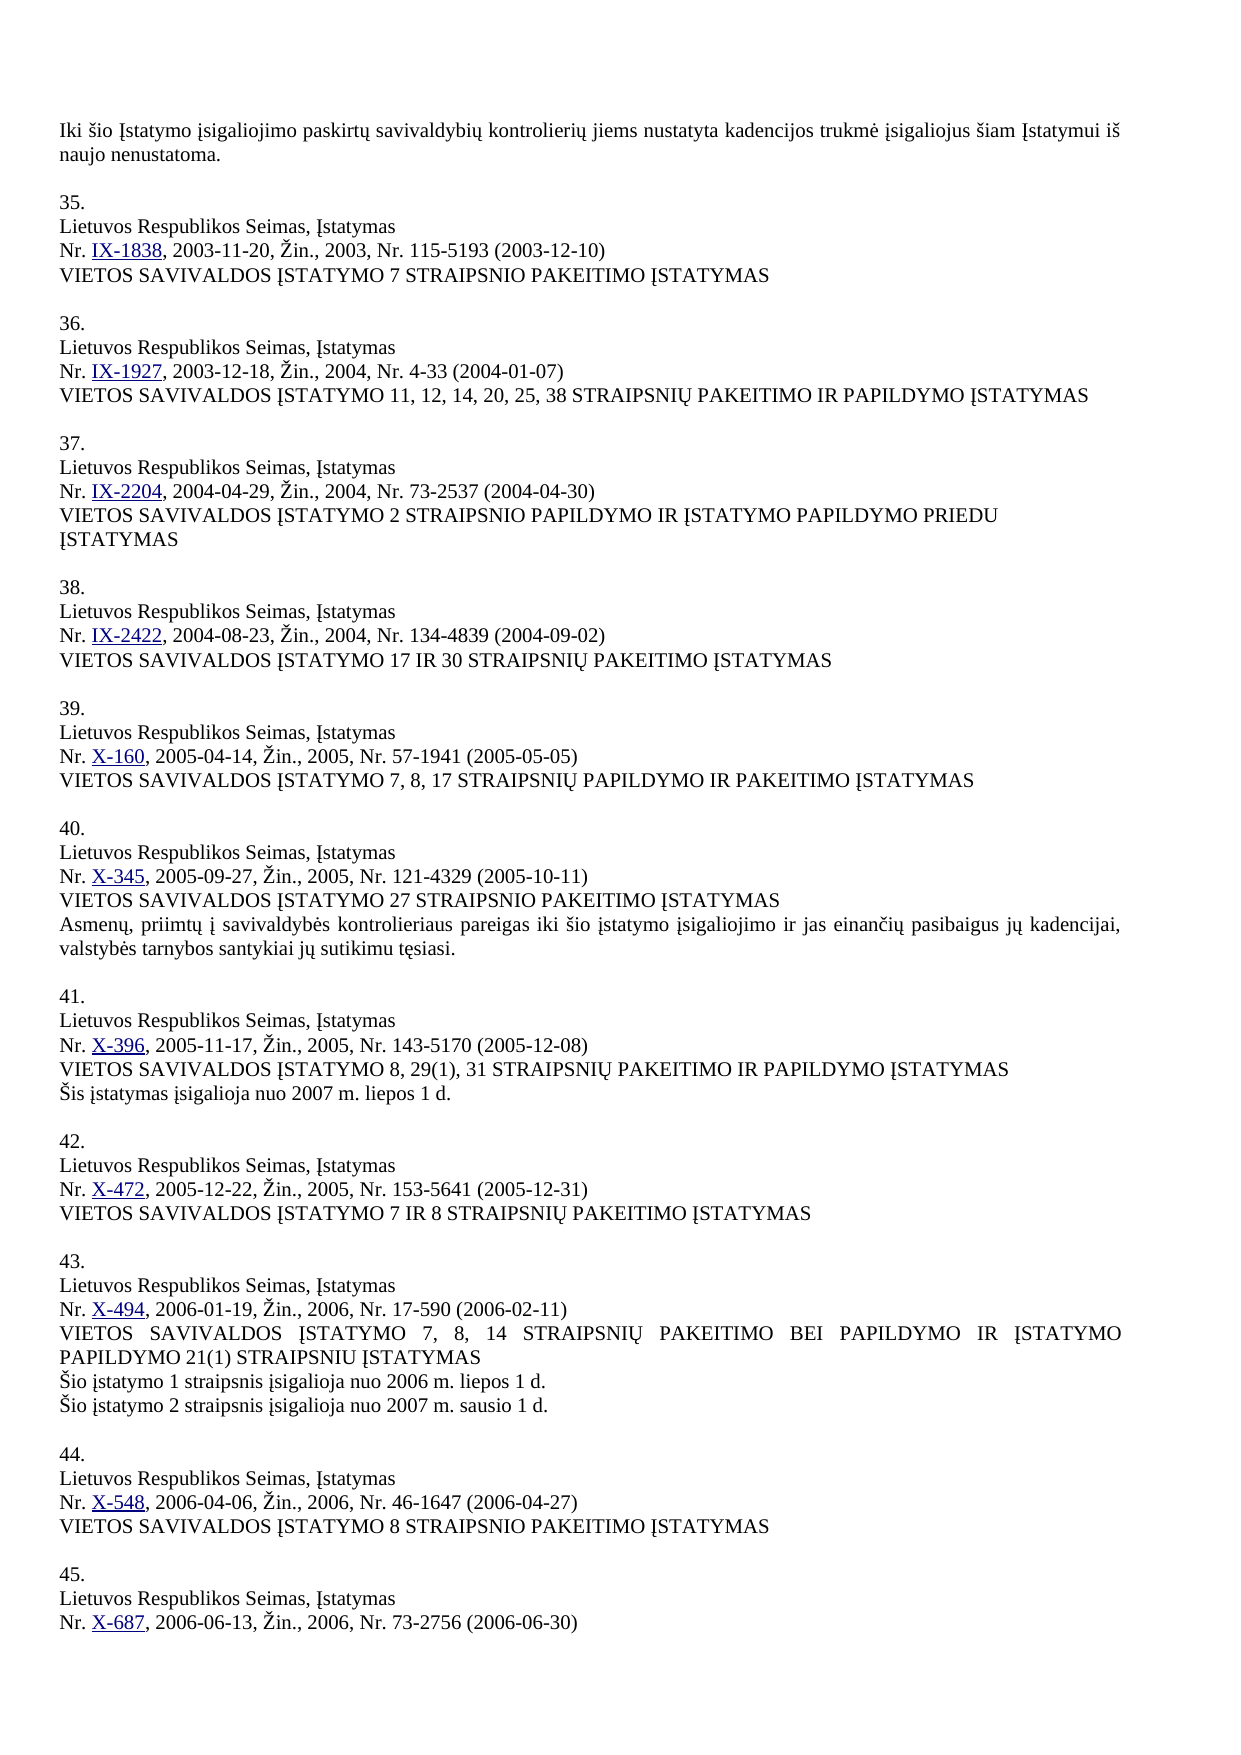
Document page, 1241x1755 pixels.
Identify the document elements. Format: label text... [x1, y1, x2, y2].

text VIETOS SAVIVALDOS ĮSTATYMO 17 IR 30 STRAIPSNIŲ PAKEITIMO ĮSTATYMAS [59, 647, 1122, 672]
text Lietuvos Respublikos Seimas, Įstatymas [59, 335, 1122, 359]
text Lietuvos Respublikos Seimas, Įstatymas [59, 214, 1122, 238]
text 36. [59, 311, 1122, 335]
text VIETOS SAVIVALDOS ĮSTATYMO 11, 12, 14, 20, 25, 38 STRAIPSNIŲ PAKEITIMO IR PAPILDYMO ĮSTATYMAS [59, 383, 1122, 407]
text 37. [59, 431, 1122, 455]
text 41. [59, 984, 1122, 1008]
text 44. [59, 1442, 1122, 1466]
text Lietuvos Respublikos Seimas, Įstatymas [59, 1586, 1122, 1610]
text Asmenų, priimtų į savivaldybės kontrolieriaus pareigas iki šio įstatymo įsigaliojimo ir jas einančių pasibaigus jų kadencijai, valstybės tarnybos santykiai jų sutikimu tęsiasi. [59, 912, 1122, 960]
text 40. [59, 816, 1122, 840]
text Nr. IX-2204, 2004-04-29, Žin., 2004, Nr. 73-2537 (2004-04-30) [59, 479, 1122, 503]
text VIETOS SAVIVALDOS ĮSTATYMO 7 IR 8 STRAIPSNIŲ PAKEITIMO ĮSTATYMAS [59, 1201, 1122, 1225]
text Šio įstatymo 2 straipsnis įsigalioja nuo 2007 m. sausio 1 d. [59, 1393, 1122, 1417]
text Nr. X-345, 2005-09-27, Žin., 2005, Nr. 121-4329 (2005-10-11) [59, 864, 1122, 888]
text Lietuvos Respublikos Seimas, Įstatymas [59, 1153, 1122, 1177]
text Nr. X-160, 2005-04-14, Žin., 2005, Nr. 57-1941 (2005-05-05) [59, 744, 1122, 768]
text 39. [59, 696, 1122, 720]
text VIETOS SAVIVALDOS ĮSTATYMO 27 STRAIPSNIO PAKEITIMO ĮSTATYMAS [59, 888, 1122, 912]
text Nr. X-494, 2006-01-19, Žin., 2006, Nr. 17-590 (2006-02-11) [59, 1297, 1122, 1321]
text Nr. IX-2422, 2004-08-23, Žin., 2004, Nr. 134-4839 (2004-09-02) [59, 623, 1122, 647]
text 38. [59, 575, 1122, 599]
text VIETOS SAVIVALDOS ĮSTATYMO 7, 8, 14 STRAIPSNIŲ PAKEITIMO BEI PAPILDYMO IR ĮSTATYMO PAPILDYMO 21(1) STRAIPSNIU ĮSTATYMAS [59, 1321, 1122, 1369]
text Šis įstatymas įsigalioja nuo 2007 m. liepos 1 d. [59, 1081, 1122, 1105]
text 43. [59, 1249, 1122, 1273]
text VIETOS SAVIVALDOS ĮSTATYMO 7, 8, 17 STRAIPSNIŲ PAPILDYMO IR PAKEITIMO ĮSTATYMAS [59, 768, 1122, 792]
text Lietuvos Respublikos Seimas, Įstatymas [59, 720, 1122, 744]
text Lietuvos Respublikos Seimas, Įstatymas [59, 599, 1122, 623]
text Nr. IX-1927, 2003-12-18, Žin., 2004, Nr. 4-33 (2004-01-07) [59, 359, 1122, 383]
text VIETOS SAVIVALDOS ĮSTATYMO 8 STRAIPSNIO PAKEITIMO ĮSTATYMAS [59, 1514, 1122, 1538]
text Lietuvos Respublikos Seimas, Įstatymas [59, 455, 1122, 479]
text Lietuvos Respublikos Seimas, Įstatymas [59, 1273, 1122, 1297]
text Nr. X-548, 2006-04-06, Žin., 2006, Nr. 46-1647 (2006-04-27) [59, 1490, 1122, 1514]
text Šio įstatymo 1 straipsnis įsigalioja nuo 2006 m. liepos 1 d. [59, 1369, 1122, 1393]
text 35. [59, 190, 1122, 214]
text VIETOS SAVIVALDOS ĮSTATYMO 8, 29(1), 31 STRAIPSNIŲ PAKEITIMO IR PAPILDYMO ĮSTATYMAS [59, 1057, 1122, 1081]
text Nr. X-687, 2006-06-13, Žin., 2006, Nr. 73-2756 (2006-06-30) [59, 1610, 1122, 1634]
text VIETOS SAVIVALDOS ĮSTATYMO 2 STRAIPSNIO PAPILDYMO IR ĮSTATYMO PAPILDYMO PRIEDU ĮSTATYMAS [59, 503, 1122, 551]
text 45. [59, 1562, 1122, 1586]
text Nr. IX-1838, 2003-11-20, Žin., 2003, Nr. 115-5193 (2003-12-10) [59, 238, 1122, 262]
text VIETOS SAVIVALDOS ĮSTATYMO 7 STRAIPSNIO PAKEITIMO ĮSTATYMAS [59, 262, 1122, 287]
text 42. [59, 1129, 1122, 1153]
text Lietuvos Respublikos Seimas, Įstatymas [59, 1008, 1122, 1032]
text Nr. X-472, 2005-12-22, Žin., 2005, Nr. 153-5641 (2005-12-31) [59, 1177, 1122, 1201]
text Lietuvos Respublikos Seimas, Įstatymas [59, 840, 1122, 864]
text Lietuvos Respublikos Seimas, Įstatymas [59, 1466, 1122, 1490]
text Nr. X-396, 2005-11-17, Žin., 2005, Nr. 143-5170 (2005-12-08) [59, 1032, 1122, 1057]
text Iki šio Įstatymo įsigaliojimo paskirtų savivaldybių kontrolierių jiems nustatyta kadencijos trukmė įsigaliojus šiam Įstatymui iš naujo nenustatoma. [59, 118, 1122, 166]
